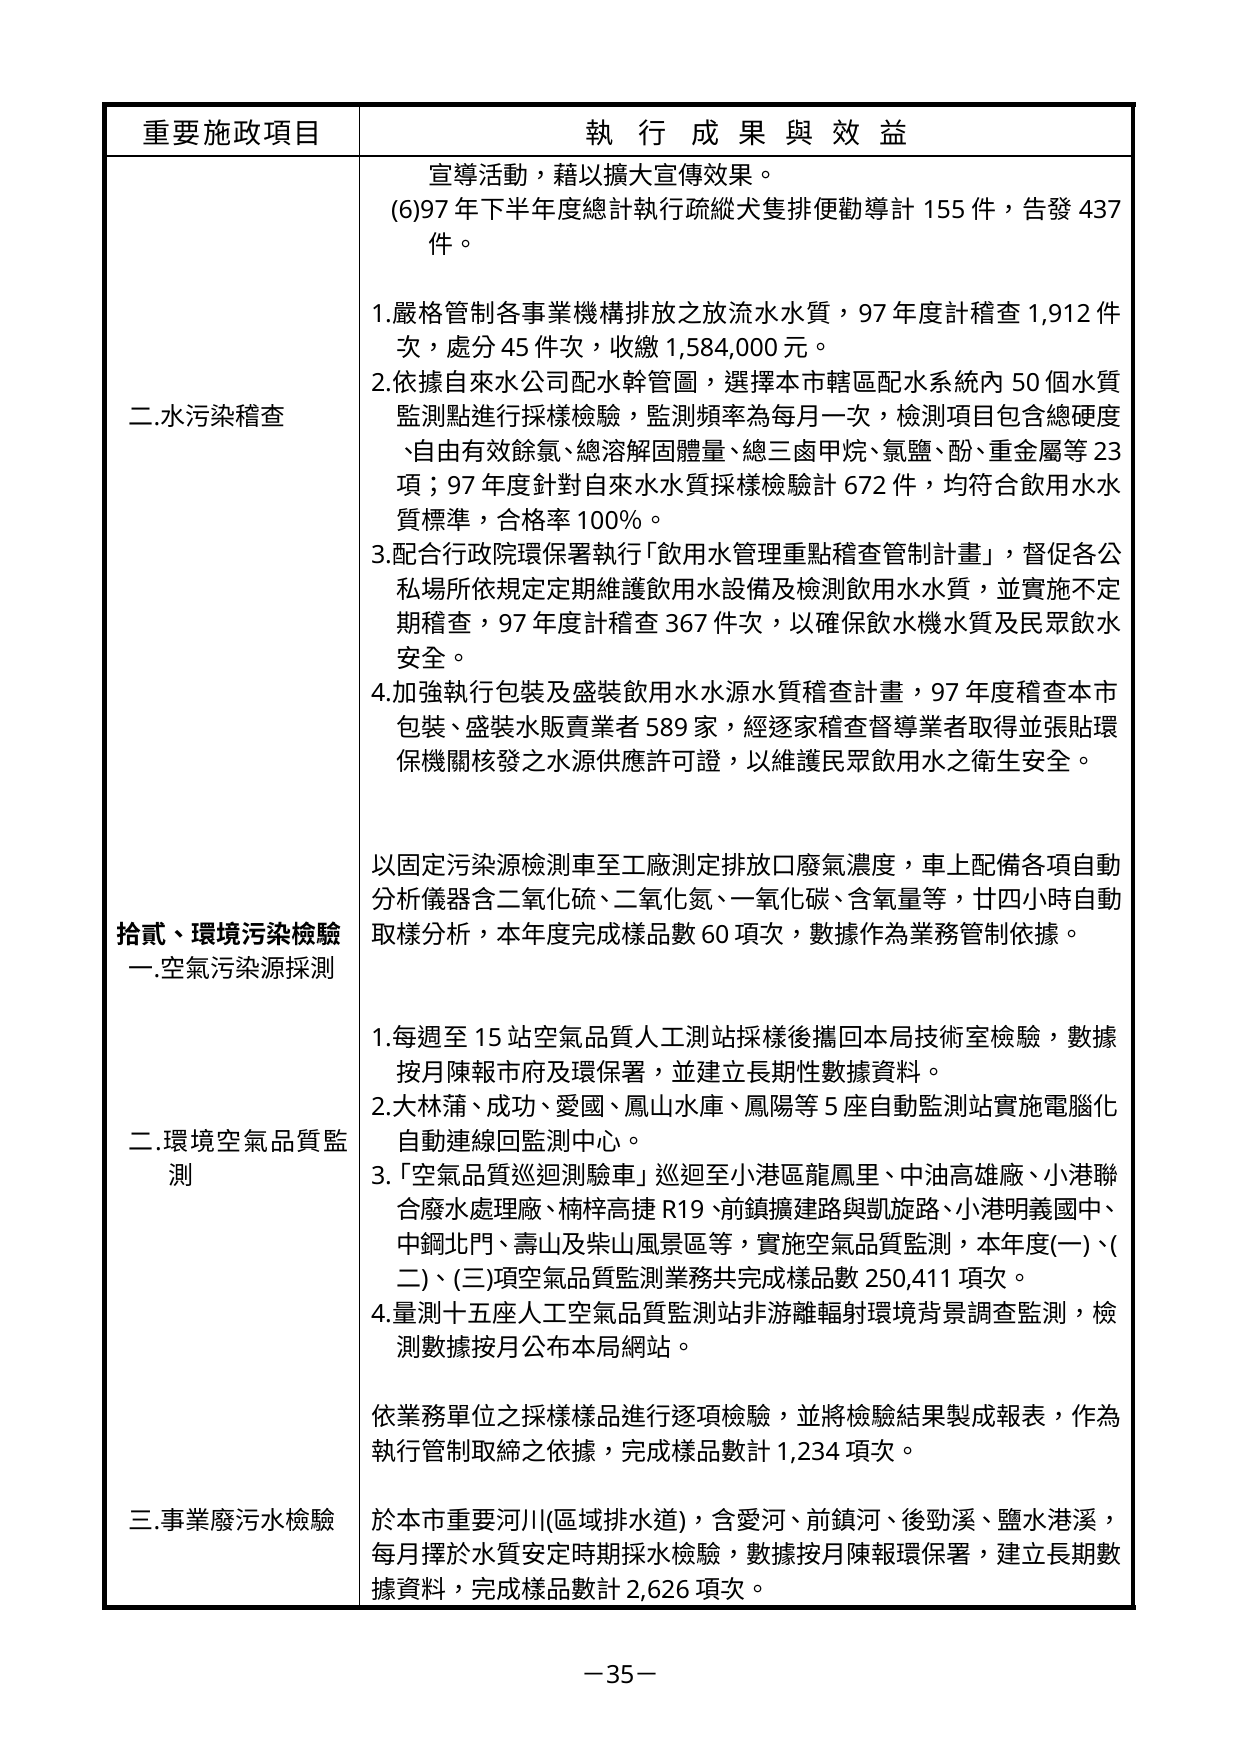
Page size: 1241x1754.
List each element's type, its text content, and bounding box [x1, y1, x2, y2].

table_header 重要施政項目 [107, 107, 359, 155]
table_cell 二.水污染稽查 拾貳、環境污染檢驗 一.空氣污染源採測 二.環境空氣品質監測 三.事業廢污水檢驗 [107, 157, 359, 1605]
table_cell 宣導活動，藉以擴大宣傳效果。 (6)97年下半年度總計執行疏縱犬隻排便勸導計155件，告發437件。 1.嚴格管制各事業機構排放之放流水水質，97年度計稽查1,912件次，處分45件次，收繳1,584,000元。 2.依據自來水公司配水幹管圖，選擇本市轄區配水系統內50個水質監測點進行採樣檢驗，監測頻率為每月一次，檢測項目包含總硬度、自由有效餘氯、總溶解固體量、總三鹵甲烷、氯鹽、酚、重金屬等23項；97年度針對自來水水質採樣檢驗計672件，均符合飲用水水質標準，合格率100％。 3.配合行政院環保署執行「飲用水管理重點稽查管制計畫」，督促各公私場所依規定定期維護飲用水設備及檢測飲用水水質，並實施不定期稽查，97年度計稽查367件次，以確保飲水機水質及民眾飲水安全。 4.加強執行包裝及盛裝飲用水水源水質稽查計畫，97年度稽查本市包裝、盛裝水販賣業者589家，經逐家稽查督導業者取得並張貼環保機關核發之水源供應許可證，以維護民眾飲用水之衛生安全。 以固定污染源檢測車至工廠測定排放口廢氣濃度，車上配備各項自動分析儀器含二氧化硫、二氧化氮、一氧化碳、含氧量等，廿四小時自動取樣分析，本年度完成樣品數60項次，數據作為業務管制依據。 1.每週至15站空氣品質人工測站採樣後攜回本局技術室檢驗，數據按月陳報市府及環保署，並建立長期性數據資料。 2.大林蒲、成功、愛國、鳳山水庫、鳳陽等5座自動監測站實施電腦化自動連線回監測中心。 3.「空氣品質巡迴測驗車」巡迴至小港區龍鳳里、中油高雄廠、小港聯合廢水處理廠、楠梓高捷R19、前鎮擴建路與凱旋路、小港明義國中、中鋼北門、壽山及柴山風景區等，實施空氣品質監測，本年度(一)、(二)、(三)項空氣品質監測業務共完成樣品數250,411項次。 4.量測十五座人工空氣品質監測站非游離輻射環境背景調查監測，檢測數據按月公布本局網站。 依業務單位之採樣樣品進行逐項檢驗，並將檢驗結果製成報表，作為執行管制取締之依據，完成樣品數計1,234項次。 於本市重要河川(區域排水道)，含愛河、前鎮河、後勁溪、鹽水港溪，每月擇於水質安定時期採水檢驗，數據按月陳報環保署，建立長期數據資料，完成樣品數計2,626項次。 [360, 157, 1131, 1605]
table_header 執 行 成 果 與 效 益 [360, 107, 1131, 155]
